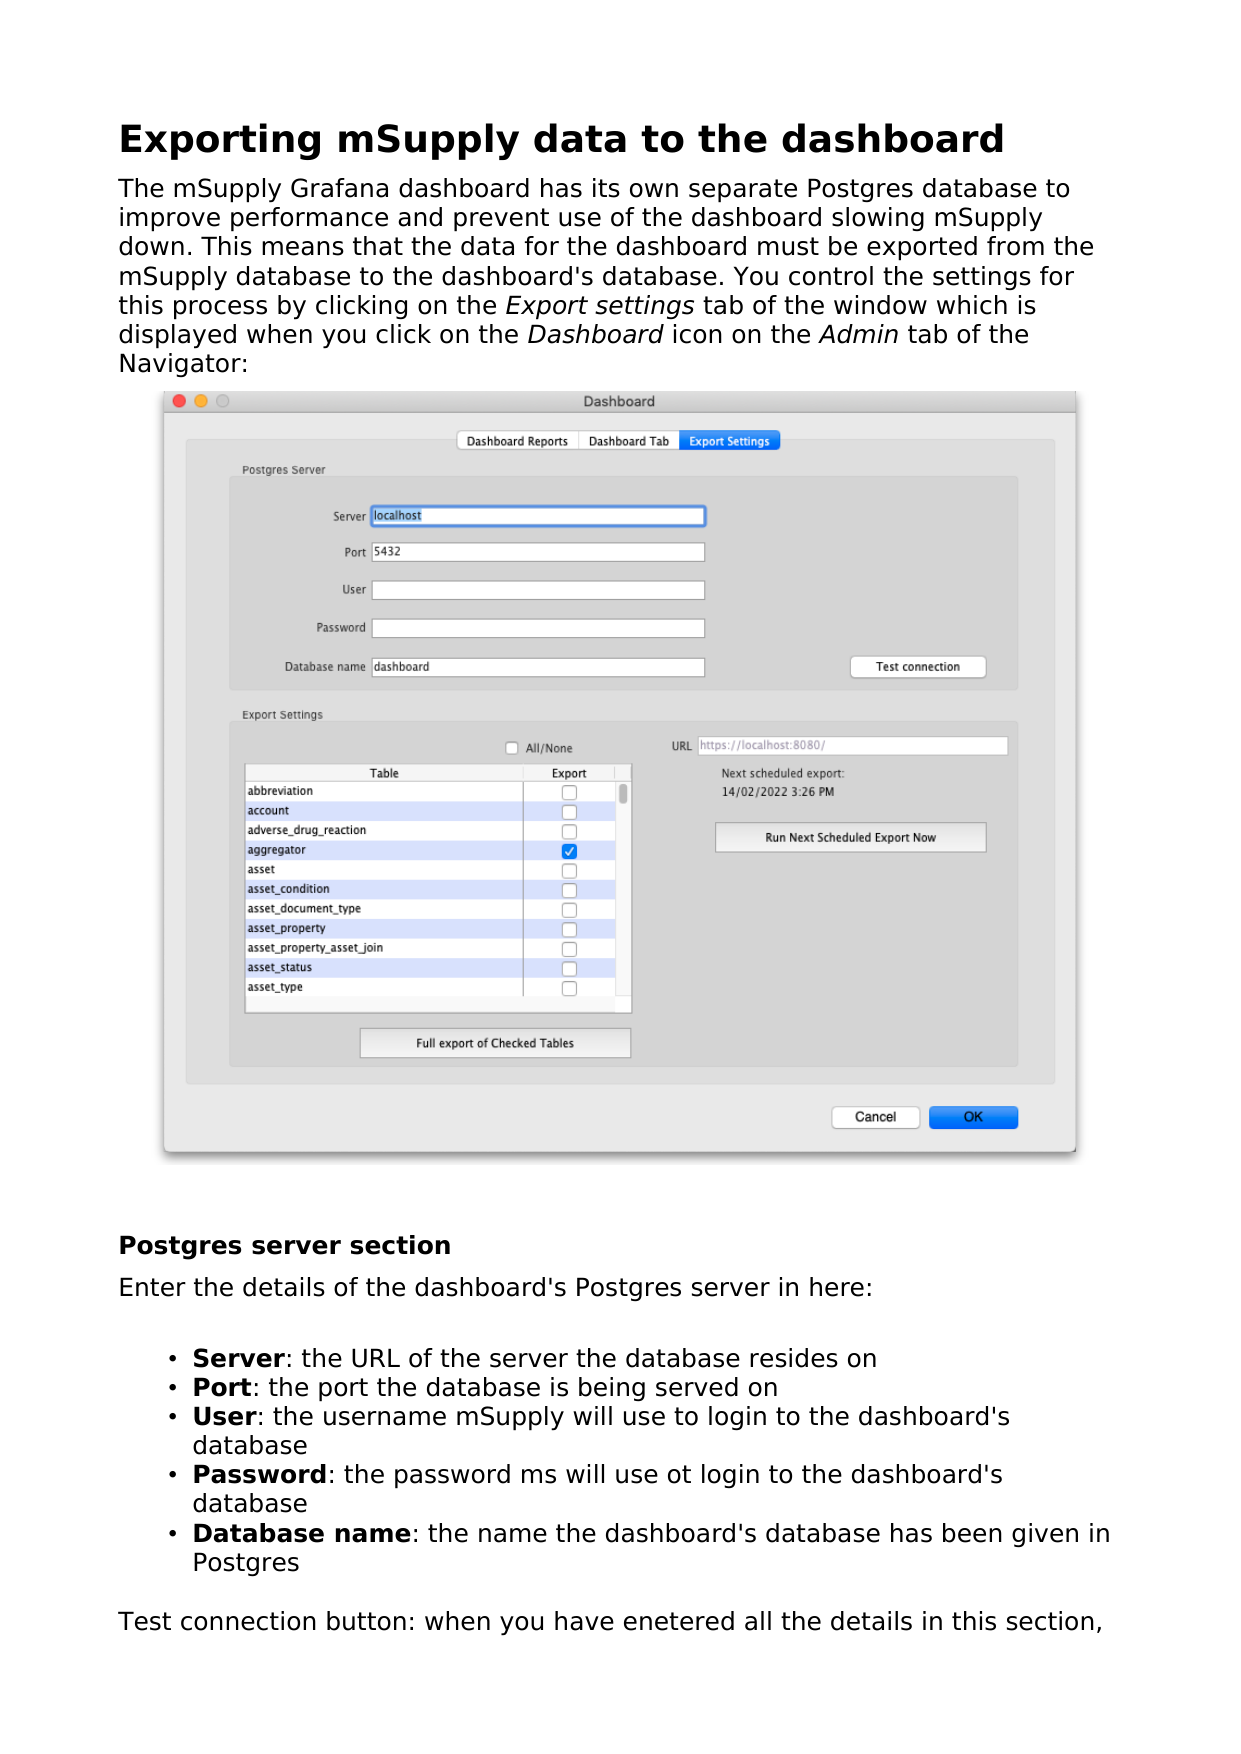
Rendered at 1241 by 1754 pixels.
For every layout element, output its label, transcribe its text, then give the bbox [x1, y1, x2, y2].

text The mSupply Grafana dashboard has its own separate Postgres database to improve performance and prevent use of the dashboard slowing mSupply down. This means that the data for the dashboard must be exported from the mSupply database to the dashboard's database. You control the settings for this process by clicking on the Export settings tab of the window which is displayed when you click on the Dashboard icon on the Admin tab of the Navigator: [118, 174, 1122, 378]
picture [151, 391, 1089, 1165]
list Database name: the name the dashboard's database has been given in Postgres [177, 1519, 1122, 1577]
list Server: the URL of the server the database resides on [177, 1344, 1122, 1373]
subtitle Exporting mSupply data to the dashboard [118, 118, 1122, 162]
subtitle Postgres server section [118, 1231, 1122, 1260]
text Test connection button: when you have enetered all the details in this section, [118, 1607, 1122, 1636]
list User: the username mSupply will use to login to the dashboard's database [177, 1402, 1122, 1461]
text Enter the details of the dashboard's Postgres server in here: [118, 1273, 1122, 1302]
list Port: the port the database is being served on [177, 1373, 1122, 1402]
list Password: the password ms will use ot login to the dashboard's database [177, 1461, 1122, 1519]
